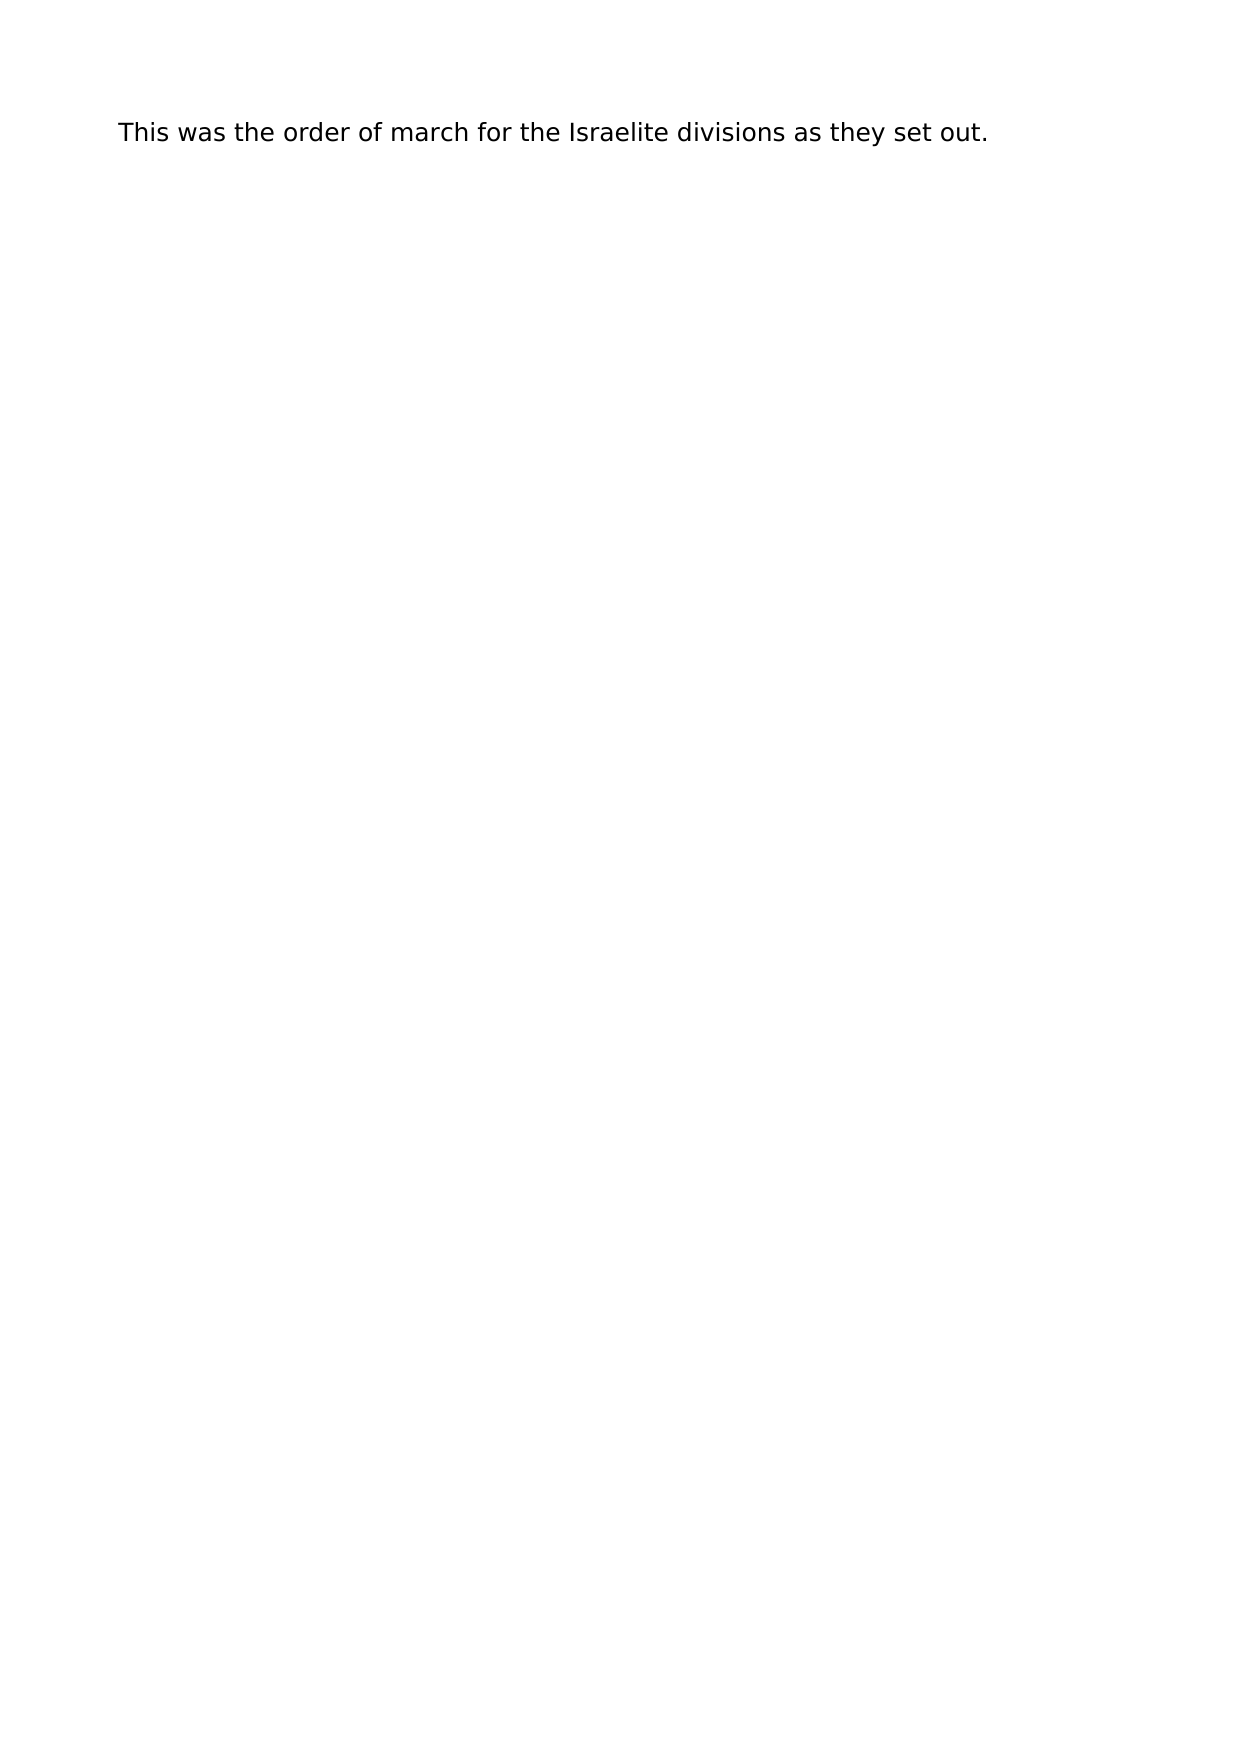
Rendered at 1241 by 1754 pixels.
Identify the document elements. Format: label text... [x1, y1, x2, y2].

text This was the order of march for the Israelite divisions as they set out. [118, 118, 1122, 147]
